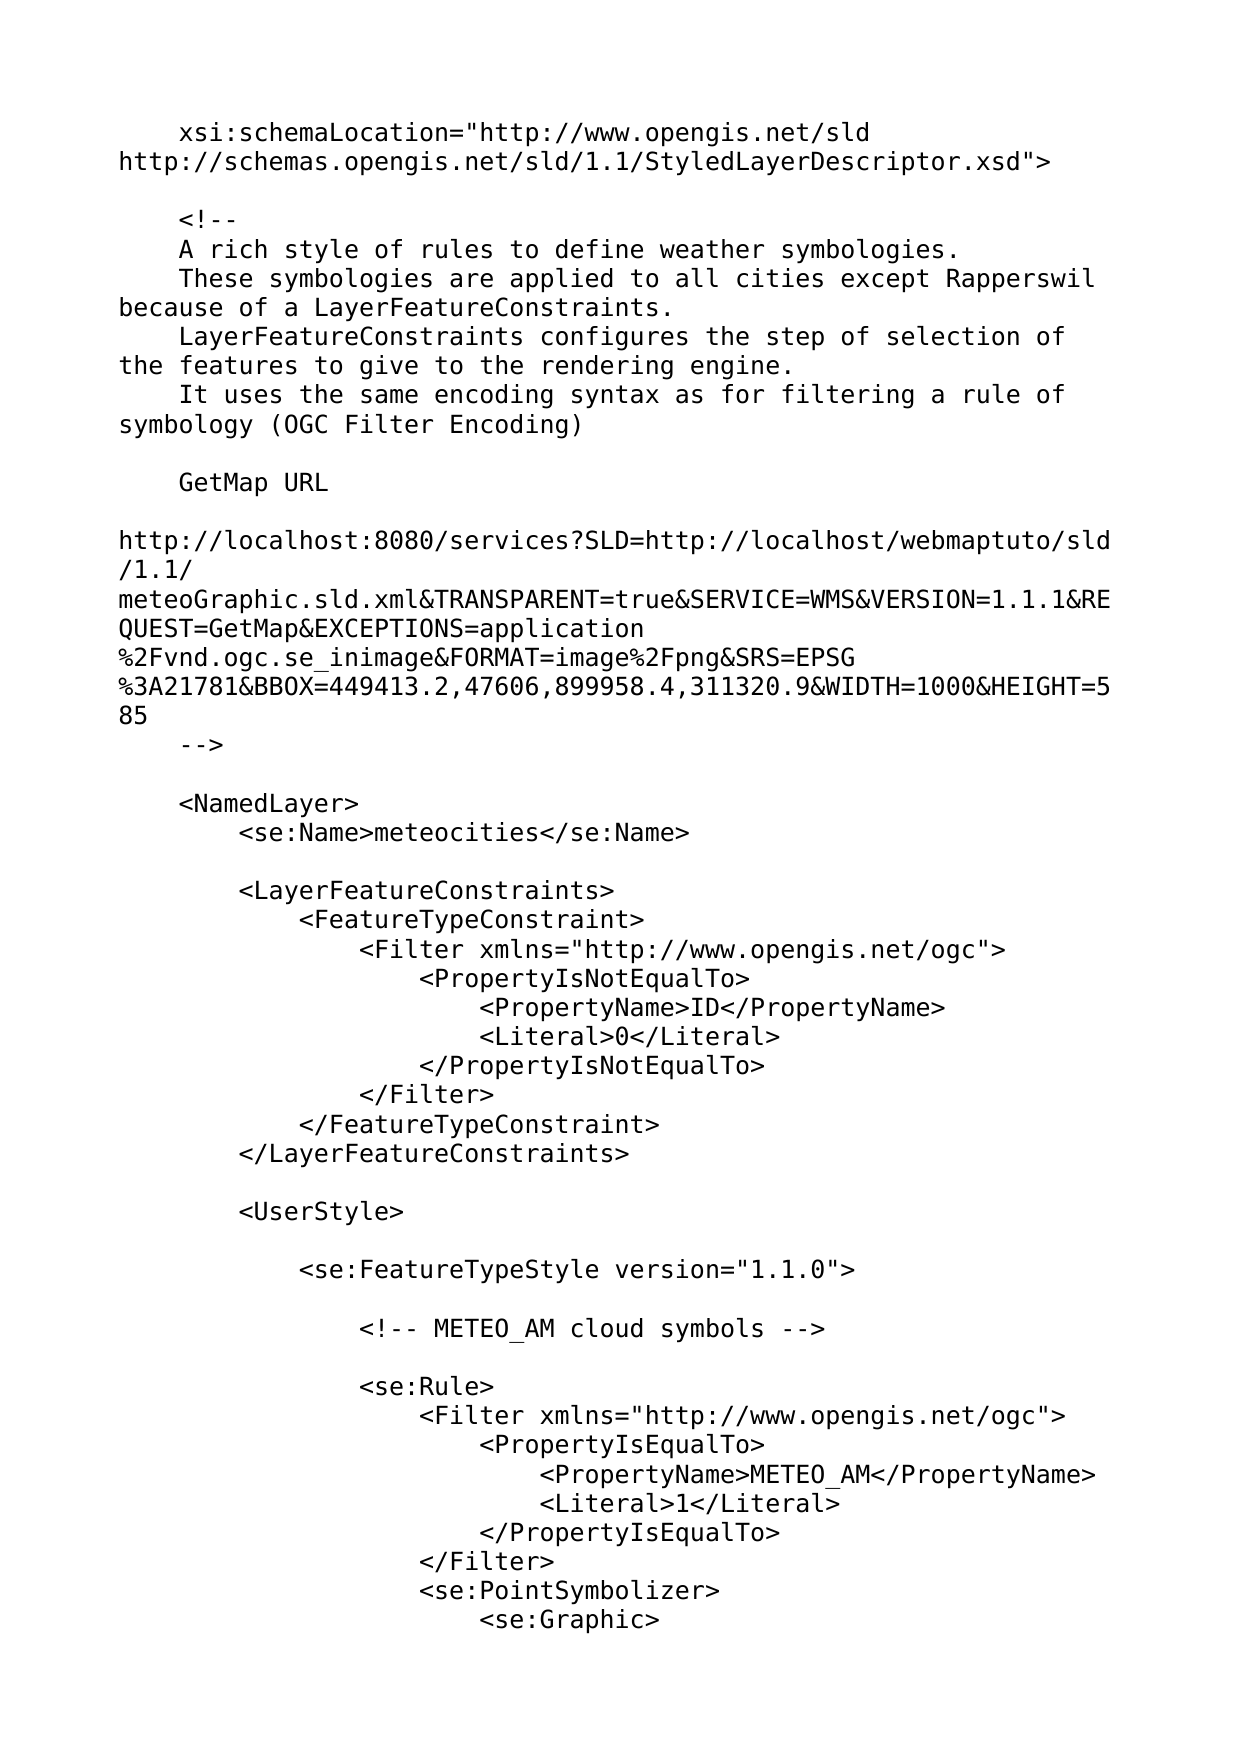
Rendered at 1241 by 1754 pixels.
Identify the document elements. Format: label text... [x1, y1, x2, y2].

text xsi:schemaLocation="http://www.opengis.net/sld http://schemas.opengis.net/sld/1.1/StyledLayerDescriptor.xsd"> <!-- A rich style of rules to define weather symbologies. These symbologies are applied to all cities except Rapperswil because of a LayerFeatureConstraints. LayerFeatureConstraints configures the step of selection of the features to give to the rendering engine. It uses the same encoding syntax as for filtering a rule of symbology (OGC Filter Encoding) GetMap URL http://localhost:8080/services?SLD=http://localhost/webmaptuto/sld/1.1/meteoGraphic.sld.xml&TRANSPARENT=true&SERVICE=WMS&VERSION=1.1.1&REQUEST=GetMap&EXCEPTIONS=application%2Fvnd.ogc.se_inimage&FORMAT=image%2Fpng&SRS=EPSG%3A21781&BBOX=449413.2,47606,899958.4,311320.9&WIDTH=1000&HEIGHT=585 --> <NamedLayer> <se:Name>meteocities</se:Name> <LayerFeatureConstraints> <FeatureTypeConstraint> <Filter xmlns="http://www.opengis.net/ogc"> <PropertyIsNotEqualTo> <PropertyName>ID</PropertyName> <Literal>0</Literal> </PropertyIsNotEqualTo> </Filter> </FeatureTypeConstraint> </LayerFeatureConstraints> <UserStyle> <se:FeatureTypeStyle version="1.1.0"> <!-- METEO_AM cloud symbols --> <se:Rule> <Filter xmlns="http://www.opengis.net/ogc"> <PropertyIsEqualTo> <PropertyName>METEO_AM</PropertyName> <Literal>1</Literal> </PropertyIsEqualTo> </Filter> <se:PointSymbolizer> <se:Graphic> [118, 118, 1122, 1635]
